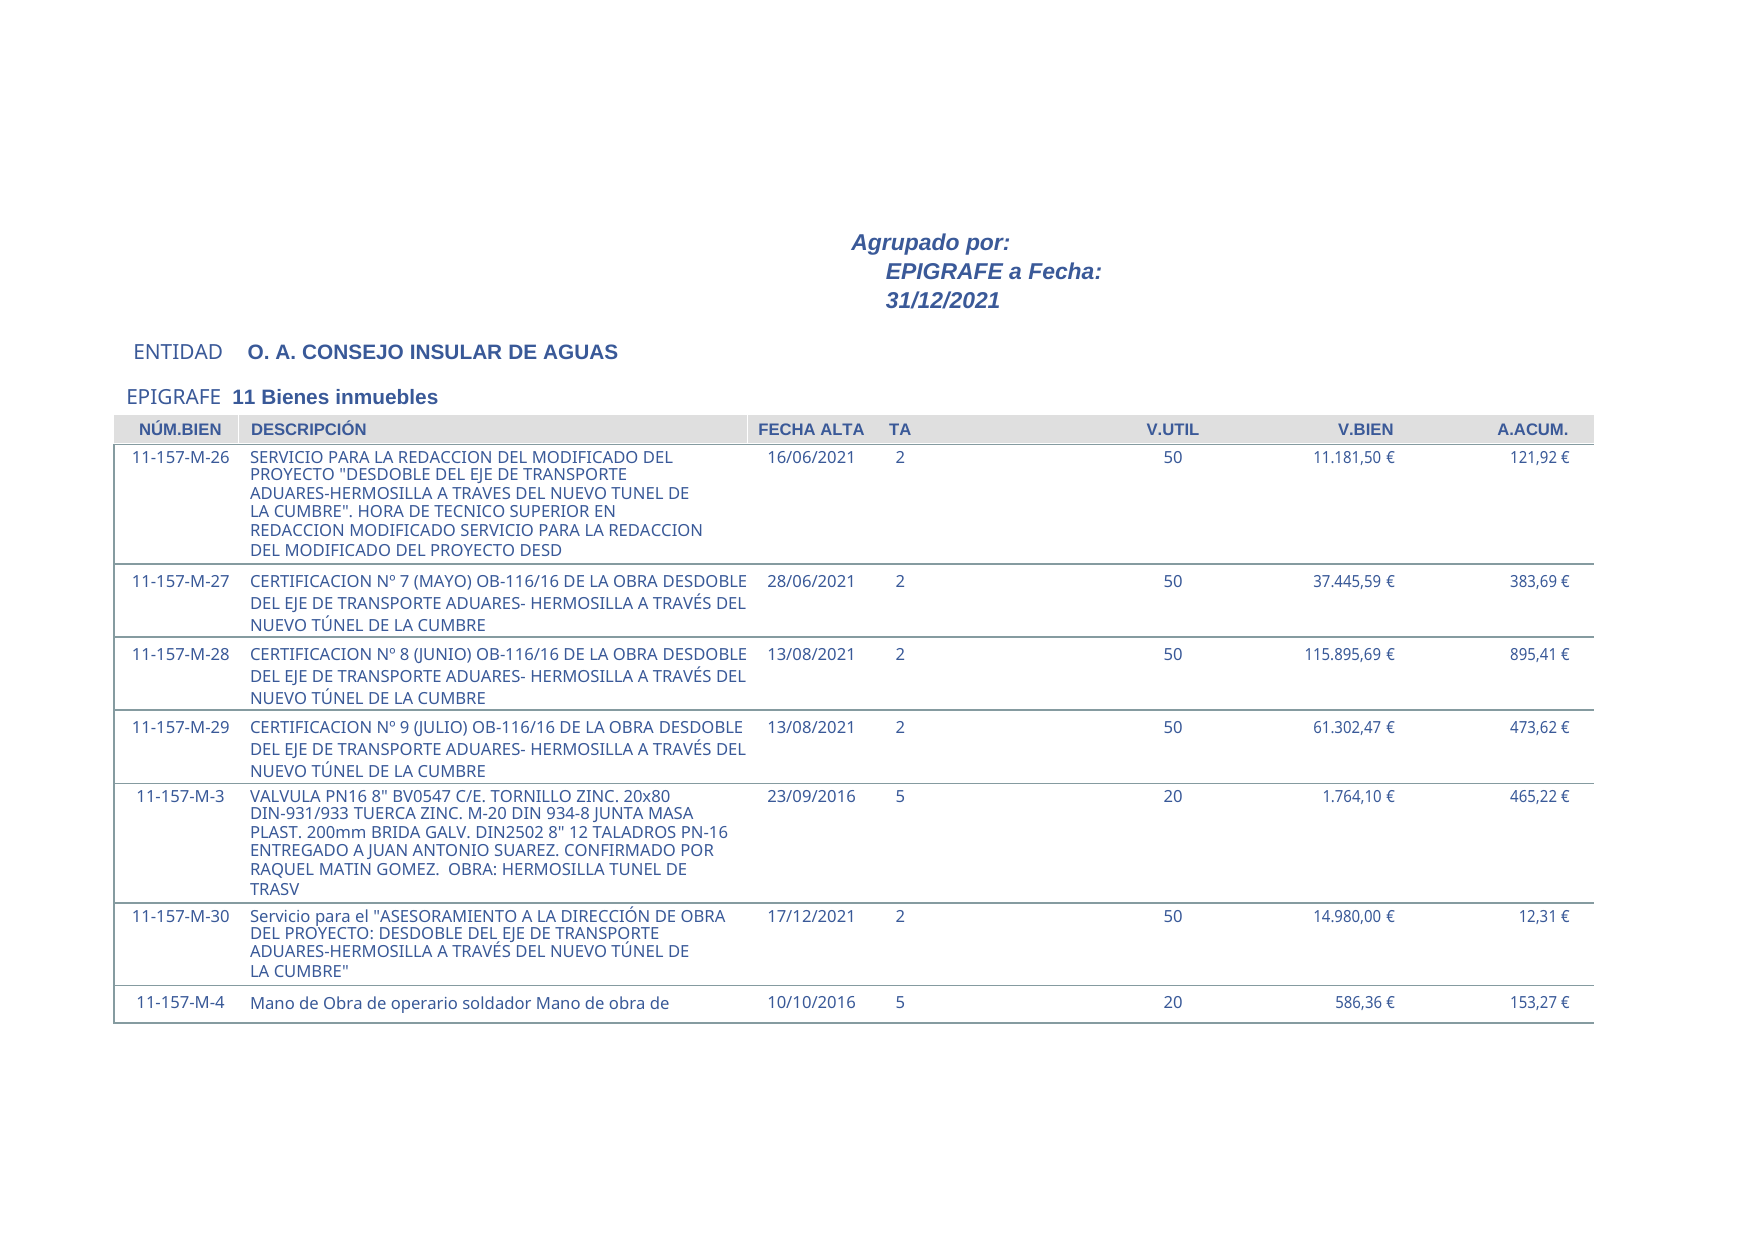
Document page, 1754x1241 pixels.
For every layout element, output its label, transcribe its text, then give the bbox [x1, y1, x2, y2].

table_cell [1296, 843, 1455, 862]
table_cell 50 [1078, 638, 1296, 709]
table_cell 1.764,10 € [1296, 784, 1455, 806]
table_cell 11-157-M-27 [115, 565, 238, 636]
table_cell [748, 862, 876, 880]
table_cell 50 [1078, 711, 1296, 782]
table_cell [1455, 926, 1594, 944]
table_cell [115, 843, 238, 862]
table_cell [1455, 467, 1594, 486]
table_cell CERTIFICACION Nº 7 (MAYO) OB-116/16 DE LA OBRA DESDOBLE DEL EJE DE TRANSPORTE ADUARES- HERMOSILLA A TRAVÉS DEL NUEVO TÚNEL DE LA CUMBRE [239, 565, 747, 636]
table_cell [1078, 486, 1296, 504]
table_cell [1078, 944, 1296, 963]
table_cell [876, 963, 1078, 984]
table_cell [1296, 486, 1455, 504]
table_cell DEL PROYECTO: DESDOBLE DEL EJE DE TRANSPORTE [239, 926, 747, 944]
table_cell DIN-931/933 TUERCA ZINC. M-20 DIN 934-8 JUNTA MASA [239, 806, 747, 825]
table_cell [115, 880, 238, 902]
table_cell 5 [876, 986, 1078, 1022]
table_cell [1455, 843, 1594, 862]
table_cell [1455, 523, 1594, 541]
table_cell ADUARES-HERMOSILLA A TRAVES DEL NUEVO TUNEL DE [239, 486, 747, 504]
table_cell [748, 467, 876, 486]
table_cell [1455, 880, 1594, 902]
table_cell 895,41 € [1455, 638, 1594, 709]
table_cell [748, 504, 876, 523]
table_cell [1296, 541, 1455, 563]
table_cell [748, 843, 876, 862]
table_cell [1078, 843, 1296, 862]
table_cell 11-157-M-30 [115, 904, 238, 926]
table_cell Mano de Obra de operario soldador Mano de obra de [239, 986, 747, 1022]
table_cell [748, 825, 876, 843]
table_cell 11-157-M-28 [115, 638, 238, 709]
table_cell 61.302,47 € [1296, 711, 1455, 782]
table_cell [876, 944, 1078, 963]
table_cell PLAST. 200mm BRIDA GALV. DIN2502 8" 12 TALADROS PN-16 [239, 825, 747, 843]
table_cell [1296, 963, 1455, 984]
table_cell [1296, 806, 1455, 825]
table_cell [876, 806, 1078, 825]
table_cell 473,62 € [1455, 711, 1594, 782]
table_cell [876, 825, 1078, 843]
text EPIGRAFE 11 Bienes inmuebles [126, 382, 1606, 411]
table_cell [1078, 541, 1296, 563]
table_cell [876, 926, 1078, 944]
table_cell VALVULA PN16 8" BV0547 C/E. TORNILLO ZINC. 20x80 [239, 784, 747, 806]
table_cell 383,69 € [1455, 565, 1594, 636]
table_cell [115, 926, 238, 944]
table_cell 16/06/2021 [748, 445, 876, 467]
table_cell [1455, 541, 1594, 563]
table_cell 50 [1078, 445, 1296, 467]
table_cell Servicio para el "ASESORAMIENTO A LA DIRECCIÓN DE OBRA [239, 904, 747, 926]
table_cell [876, 541, 1078, 563]
table_cell 2 [876, 904, 1078, 926]
table_cell [876, 843, 1078, 862]
table_header A.ACUM. [1455, 415, 1594, 443]
table_cell [1455, 486, 1594, 504]
table_cell [1078, 880, 1296, 902]
table_cell [876, 504, 1078, 523]
table_cell [748, 944, 876, 963]
table_cell [115, 523, 238, 541]
table_cell [1455, 963, 1594, 984]
table_cell [748, 806, 876, 825]
table_cell [115, 541, 238, 563]
table_cell SERVICIO PARA LA REDACCION DEL MODIFICADO DEL [239, 445, 747, 467]
table_cell 586,36 € [1296, 986, 1455, 1022]
table_cell [115, 504, 238, 523]
table_cell [1078, 825, 1296, 843]
table_cell CERTIFICACION Nº 9 (JULIO) OB-116/16 DE LA OBRA DESDOBLE DEL EJE DE TRANSPORTE ADUARES- HERMOSILLA A TRAVÉS DEL NUEVO TÚNEL DE LA CUMBRE [239, 711, 747, 782]
table_cell [1296, 862, 1455, 880]
table_header V.BIEN [1296, 415, 1455, 443]
table_cell 37.445,59 € [1296, 565, 1455, 636]
text ENTIDAD O. A. CONSEJO INSULAR DE AGUAS [133, 337, 1606, 365]
table_cell 11-157-M-26 [115, 445, 238, 467]
table_cell [1078, 926, 1296, 944]
table_cell 2 [876, 565, 1078, 636]
table_cell [876, 862, 1078, 880]
table_cell [748, 880, 876, 902]
table_cell [1296, 825, 1455, 843]
table_cell [1078, 504, 1296, 523]
table_cell [1296, 944, 1455, 963]
table_cell 11-157-M-4 [115, 986, 238, 1022]
table_cell TRASV [239, 880, 747, 902]
table_cell PROYECTO "DESDOBLE DEL EJE DE TRANSPORTE [239, 467, 747, 486]
table_cell 20 [1078, 986, 1296, 1022]
table_header FECHA ALTA [748, 415, 876, 443]
table_cell [115, 944, 238, 963]
table_header NÚM.BIEN [114, 415, 238, 443]
table_cell 2 [876, 638, 1078, 709]
table_cell [748, 963, 876, 984]
table_cell [748, 486, 876, 504]
table_cell [115, 963, 238, 984]
table_cell [115, 862, 238, 880]
table_header V.UTIL [1078, 415, 1296, 443]
table_cell 20 [1078, 784, 1296, 806]
table_cell 11-157-M-29 [115, 711, 238, 782]
table_cell [1078, 523, 1296, 541]
table_cell [115, 825, 238, 843]
table_cell [115, 467, 238, 486]
table_cell CERTIFICACION Nº 8 (JUNIO) OB-116/16 DE LA OBRA DESDOBLE DEL EJE DE TRANSPORTE ADUARES- HERMOSILLA A TRAVÉS DEL NUEVO TÚNEL DE LA CUMBRE [239, 638, 747, 709]
table_cell 115.895,69 € [1296, 638, 1455, 709]
table_cell [1078, 806, 1296, 825]
table_header DESCRIPCIÓN [239, 415, 747, 443]
table_cell 14.980,00 € [1296, 904, 1455, 926]
table_cell [1455, 862, 1594, 880]
table_cell [748, 523, 876, 541]
table_cell 153,27 € [1455, 986, 1594, 1022]
table_cell 2 [876, 445, 1078, 467]
table_cell [1455, 944, 1594, 963]
table_cell [1078, 862, 1296, 880]
table_cell 11-157-M-3 [115, 784, 238, 806]
table_cell [748, 541, 876, 563]
table_cell [1455, 806, 1594, 825]
table_cell 50 [1078, 904, 1296, 926]
table_cell [876, 467, 1078, 486]
table_cell ADUARES-HERMOSILLA A TRAVÉS DEL NUEVO TÚNEL DE [239, 944, 747, 963]
table_cell 121,92 € [1455, 445, 1594, 467]
table_cell 10/10/2016 [748, 986, 876, 1022]
table_cell [748, 926, 876, 944]
table_header TA [876, 415, 1078, 443]
table_cell [876, 486, 1078, 504]
table_cell 13/08/2021 [748, 711, 876, 782]
table_cell RAQUEL MATIN GOMEZ. OBRA: HERMOSILLA TUNEL DE [239, 862, 747, 880]
table_cell DEL MODIFICADO DEL PROYECTO DESD [239, 541, 747, 563]
table_cell [1078, 467, 1296, 486]
table_cell LA CUMBRE" [239, 963, 747, 984]
table_cell 28/06/2021 [748, 565, 876, 636]
table_cell 11.181,50 € [1296, 445, 1455, 467]
table_cell [876, 523, 1078, 541]
table_cell [1296, 926, 1455, 944]
table_cell [876, 880, 1078, 902]
table_cell [1296, 880, 1455, 902]
table_cell 12,31 € [1455, 904, 1594, 926]
table_cell [115, 486, 238, 504]
table_cell LA CUMBRE". HORA DE TECNICO SUPERIOR EN [239, 504, 747, 523]
table_cell 13/08/2021 [748, 638, 876, 709]
table_cell [1078, 963, 1296, 984]
table_cell 2 [876, 711, 1078, 782]
table_cell 465,22 € [1455, 784, 1594, 806]
table_cell 50 [1078, 565, 1296, 636]
table_cell [1296, 504, 1455, 523]
table_cell [115, 806, 238, 825]
table_cell REDACCION MODIFICADO SERVICIO PARA LA REDACCION [239, 523, 747, 541]
table_cell 5 [876, 784, 1078, 806]
table_cell [1296, 523, 1455, 541]
table_cell [1455, 504, 1594, 523]
table_cell [1455, 825, 1594, 843]
table_cell 23/09/2016 [748, 784, 876, 806]
table_cell 17/12/2021 [748, 904, 876, 926]
table_cell [1296, 467, 1455, 486]
text Agrupado por: EPIGRAFE a Fecha: 31/12/2021 [851, 228, 1134, 314]
table_cell ENTREGADO A JUAN ANTONIO SUAREZ. CONFIRMADO POR [239, 843, 747, 862]
